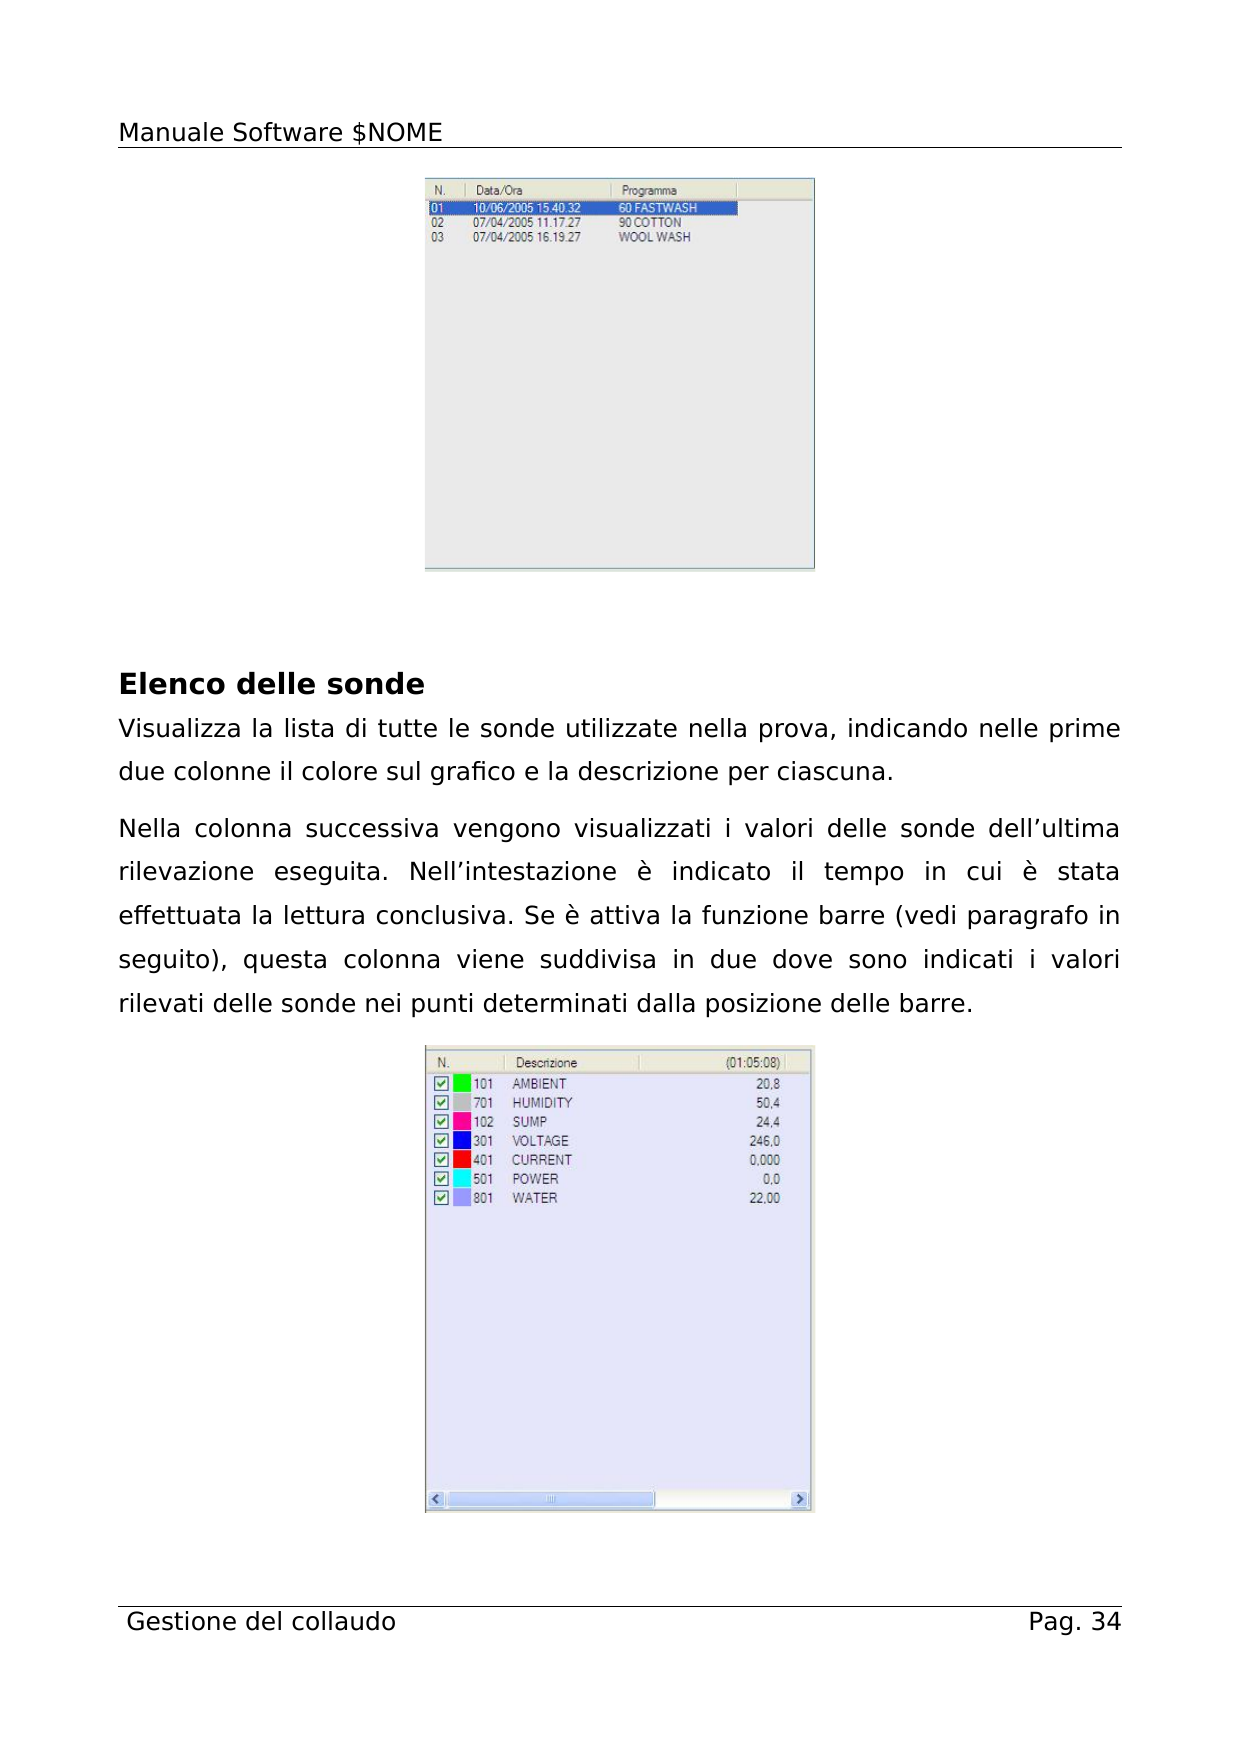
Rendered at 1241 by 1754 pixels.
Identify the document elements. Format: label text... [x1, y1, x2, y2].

text Nella colonna successiva vengono visualizzati i valori delle sonde dell’ultima rilevazione eseguita. Nell’intestazione è indicato il tempo in cui è stata effettuata la lettura conclusiva. Se è attiva la funzione barre (vedi paragrafo in seguito), questa colonna viene suddivisa in due dove sono indicati i valori rilevati delle sonde nei punti determinati dalla posizione delle barre. [118, 814, 1122, 1018]
picture [424, 177, 816, 572]
text Visualizza la lista di tutte le sonde utilizzate nella prova, indicando nelle prime due colonne il colore sul grafico e la descrizione per ciascuna. [118, 714, 1122, 787]
subtitle Elenco delle sonde [118, 667, 1122, 701]
picture [424, 1045, 816, 1513]
